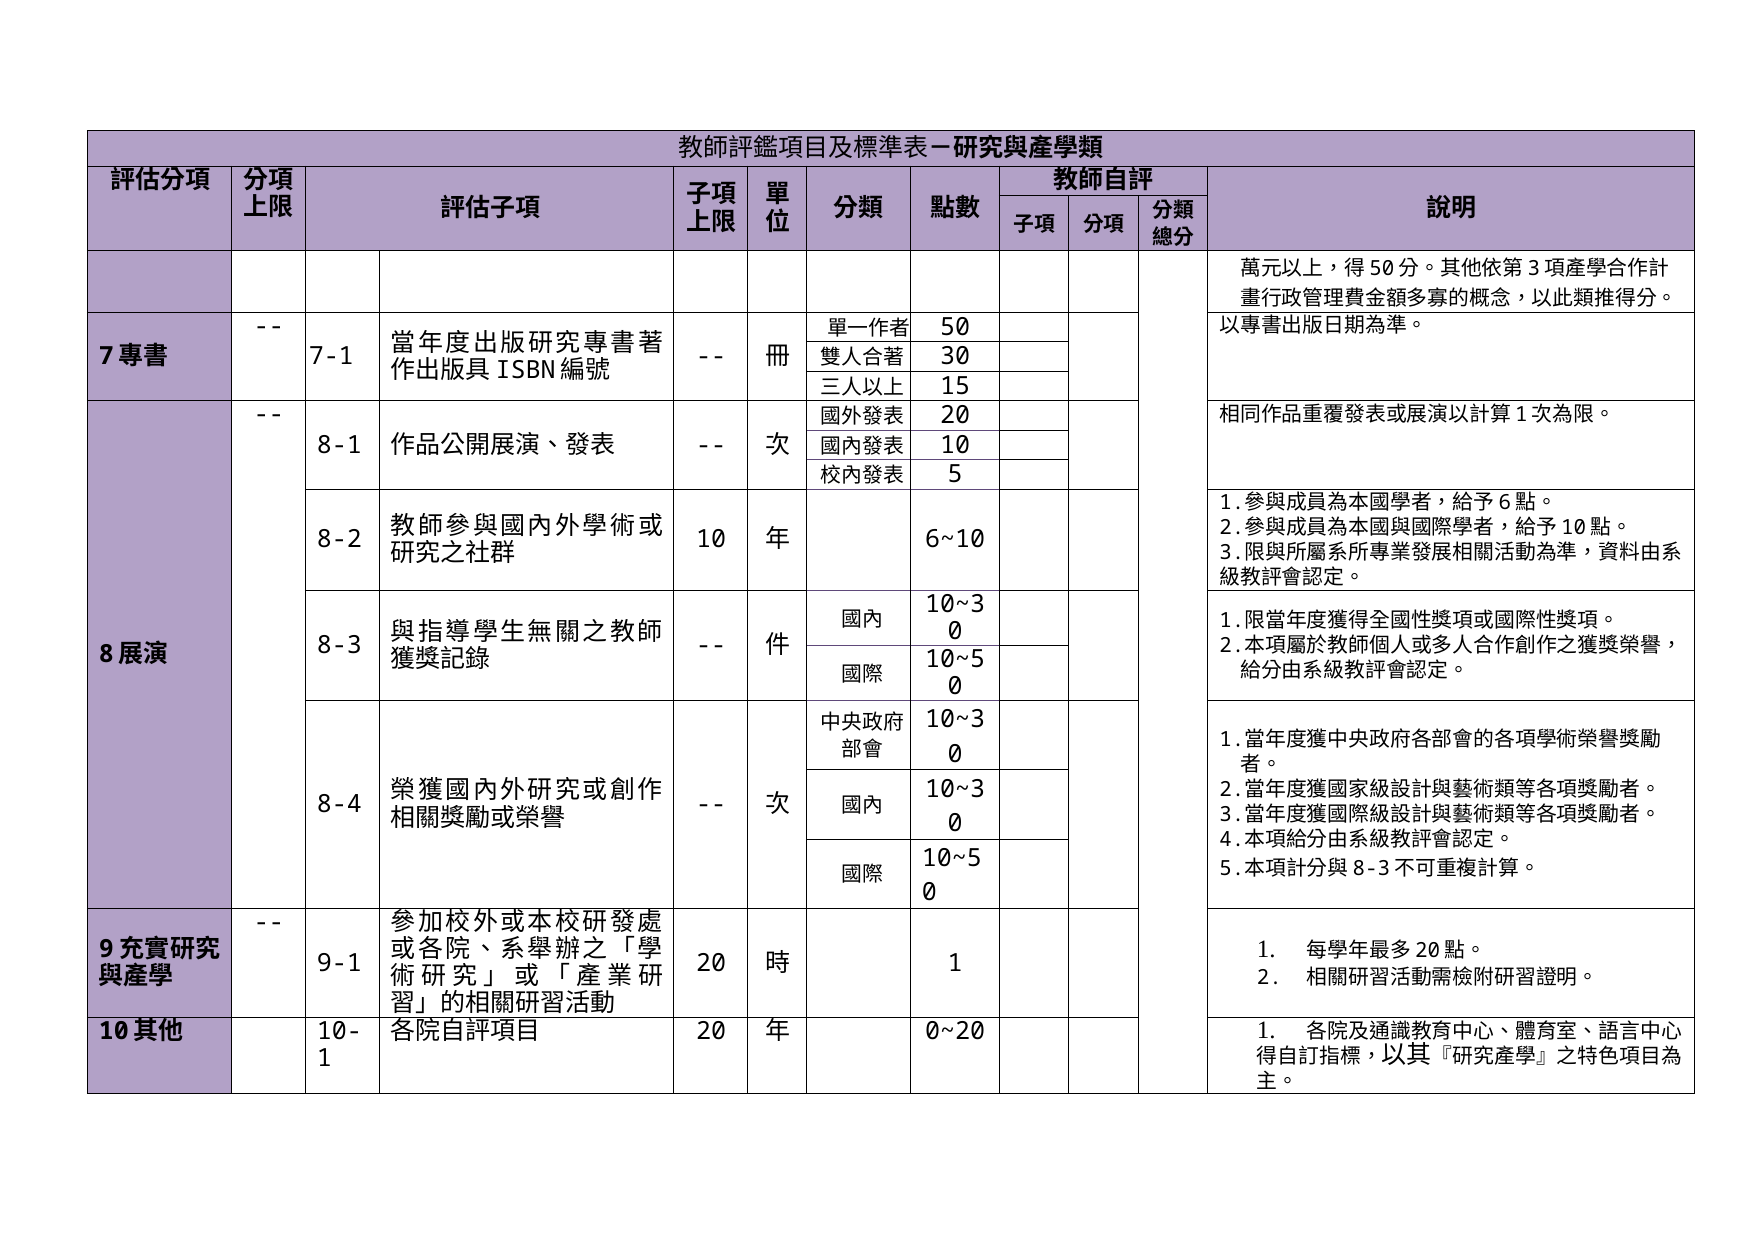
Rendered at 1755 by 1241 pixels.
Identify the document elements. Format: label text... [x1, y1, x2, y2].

table_cell [1000, 251, 1068, 312]
table_cell 分類總分 [1139, 196, 1207, 250]
table_cell [1069, 909, 1138, 1017]
table_cell 國外發表 [807, 401, 910, 430]
table_cell 20 [911, 401, 999, 430]
table_cell 6~10 [911, 490, 999, 590]
table_cell [1000, 431, 1068, 459]
table_cell [807, 490, 910, 590]
table_cell [1069, 401, 1138, 489]
table_cell [1000, 313, 1068, 341]
table_cell 20 [674, 909, 747, 1017]
table_cell 與指導學生無關之教師獲獎記錄 [380, 591, 673, 700]
table_cell 冊 [748, 313, 806, 400]
table_cell 各院自評項目 [380, 1018, 673, 1093]
table_cell 10~30 [911, 701, 999, 769]
table_cell 1 [911, 909, 999, 1017]
table_cell 點數 [911, 167, 999, 250]
table_cell 8-3 [306, 591, 379, 700]
table_cell [1069, 490, 1138, 590]
table_cell [1000, 909, 1068, 1017]
table_cell 參加校外或本校研發處或各院、系舉辦之「學術研究」或「產業研習」的相關研習活動 [380, 909, 673, 1017]
table_cell 時 [748, 909, 806, 1017]
table_cell 次 [748, 701, 806, 908]
table_cell 子項上限 [674, 167, 747, 250]
table_cell [232, 1018, 305, 1093]
table_cell 10~30 [911, 591, 999, 645]
table_cell 校內發表 [807, 460, 910, 489]
table_cell 國內 [807, 591, 910, 645]
table_cell [1000, 1018, 1068, 1093]
table_cell 8-1 [306, 401, 379, 489]
table_cell [1000, 646, 1068, 700]
table_header 教師評鑑項目及標準表－研究與產學類 [88, 131, 1694, 166]
table_cell 10-1 [306, 1018, 379, 1093]
table_cell 雙人合著 [807, 342, 910, 371]
table_cell 子項 [1000, 196, 1068, 250]
table_cell [1069, 591, 1138, 700]
table_cell 0~20 [911, 1018, 999, 1093]
table_cell [1000, 342, 1068, 371]
table_cell 國際 [807, 646, 910, 700]
table_cell 5 [911, 460, 999, 489]
table_cell -- [674, 313, 747, 400]
table_cell 10~50 [911, 646, 999, 700]
table_cell 次 [748, 401, 806, 489]
table_cell -- [232, 909, 305, 1017]
table_cell 教師參與國內外學術或研究之社群 [380, 490, 673, 590]
table_cell 15 [911, 372, 999, 400]
table_cell -- [232, 313, 305, 400]
table_cell 各院及通識教育中心、體育室、語言中心得自訂指標，以其『研究產學』之特色項目為主。 各項指標皆應明確量化，且無與上述校訂指標內容重複。 各項指標計分至多以5分為上限，各院自訂指標加總應為20分(如每項指標若為5分，則需訂出4項指標；每項指標若為2分，則需訂出10項指標，依此類推。) [1208, 1018, 1694, 1093]
table_cell 作品公開展演、發表 [380, 401, 673, 489]
table_cell [1139, 251, 1207, 1093]
table_cell -- [674, 701, 747, 908]
table_cell 30 [911, 342, 999, 371]
table_cell 三人以上 [807, 372, 910, 400]
table_cell 8-4 [306, 701, 379, 908]
table_cell 國內發表 [807, 431, 910, 459]
table_cell 8-2 [306, 490, 379, 590]
table_cell 7專書 [88, 313, 231, 400]
table_cell 10 [674, 490, 747, 590]
table_cell 相同作品重覆發表或展演以計算1次為限。 [1208, 401, 1694, 489]
table_cell 10~30 [911, 770, 999, 838]
table_cell 教師自評 [1000, 167, 1207, 195]
table_cell 9-1 [306, 909, 379, 1017]
table_cell 每學年最多20點。 相關研習活動需檢附研習證明。 [1208, 909, 1694, 1017]
table_cell 7-1 [306, 313, 379, 400]
table_cell [1000, 770, 1068, 838]
table_cell 國內 [807, 770, 910, 838]
table_cell [807, 909, 910, 1017]
table_cell [1000, 840, 1068, 908]
table_cell [1000, 591, 1068, 645]
table_cell [748, 251, 806, 312]
table_cell [1000, 490, 1068, 590]
table_cell 年 [748, 490, 806, 590]
table_cell [88, 251, 231, 312]
table_cell 1.參與成員為本國學者，給予6點。 2.參與成員為本國與國際學者，給予10點。 3.限與所屬系所專業發展相關活動為準，資料由系級教評會認定。 [1208, 490, 1694, 590]
table_cell 單位 [748, 167, 806, 250]
table_cell 當年度出版研究專書著作出版具ISBN編號 [380, 313, 673, 400]
table_cell [1000, 401, 1068, 430]
table_cell [1069, 1018, 1138, 1093]
table_cell [1000, 701, 1068, 769]
table_cell 20 [674, 1018, 747, 1093]
table_cell [1000, 372, 1068, 400]
table_cell [1069, 701, 1138, 908]
table_cell 1.當年度獲中央政府各部會的各項學術榮譽獎勵者。 2.當年度獲國家級設計與藝術類等各項獎勵者。 3.當年度獲國際級設計與藝術類等各項獎勵者。 4.本項給分由系級教評會認定。 5.本項計分與8-3不可重複計算。 [1208, 701, 1694, 908]
table_cell 件 [748, 591, 806, 700]
table_cell [911, 251, 999, 312]
table_cell -- [674, 401, 747, 489]
table_cell [807, 1018, 910, 1093]
table_cell [1069, 313, 1138, 400]
table_cell [306, 251, 379, 312]
table_cell -- [232, 401, 305, 908]
table_cell -- [674, 251, 747, 312]
table_cell 國際 [807, 840, 910, 908]
table_cell 10 [911, 431, 999, 459]
table_cell 分類 [807, 167, 910, 250]
table_cell 分項上限 [232, 167, 305, 250]
table_cell -- [232, 251, 305, 312]
table_cell 單一作者 [807, 313, 910, 341]
table_cell 分項 [1069, 196, 1138, 250]
table_cell [1069, 251, 1138, 312]
table_cell 8展演 [88, 401, 231, 908]
table_cell [380, 251, 673, 312]
table_cell [807, 251, 910, 312]
table_cell 說明 [1208, 167, 1694, 250]
table_cell 10其他 [88, 1018, 231, 1093]
table_cell 9充實研究與產學 [88, 909, 231, 1017]
table_cell 萬元以上，得50分。其他依第3項產學合作計畫行政管理費金額多寡的概念，以此類推得分。 [1208, 251, 1694, 312]
table_cell 以專書出版日期為準。 [1208, 313, 1694, 400]
table_cell -- [674, 591, 747, 700]
table_cell 榮獲國內外研究或創作相關獎勵或榮譽 [380, 701, 673, 908]
table_cell 50 [911, 313, 999, 341]
table_cell [1000, 460, 1068, 489]
table_cell 中央政府部會 [807, 701, 910, 769]
table_cell 1.限當年度獲得全國性獎項或國際性獎項。 2.本項屬於教師個人或多人合作創作之獲獎榮譽，給分由系級教評會認定。 [1208, 591, 1694, 700]
table_cell 評估子項 [306, 167, 673, 250]
table_cell 年 [748, 1018, 806, 1093]
table_cell 10~50 [911, 840, 999, 908]
table_cell 評估分項 [88, 167, 231, 250]
